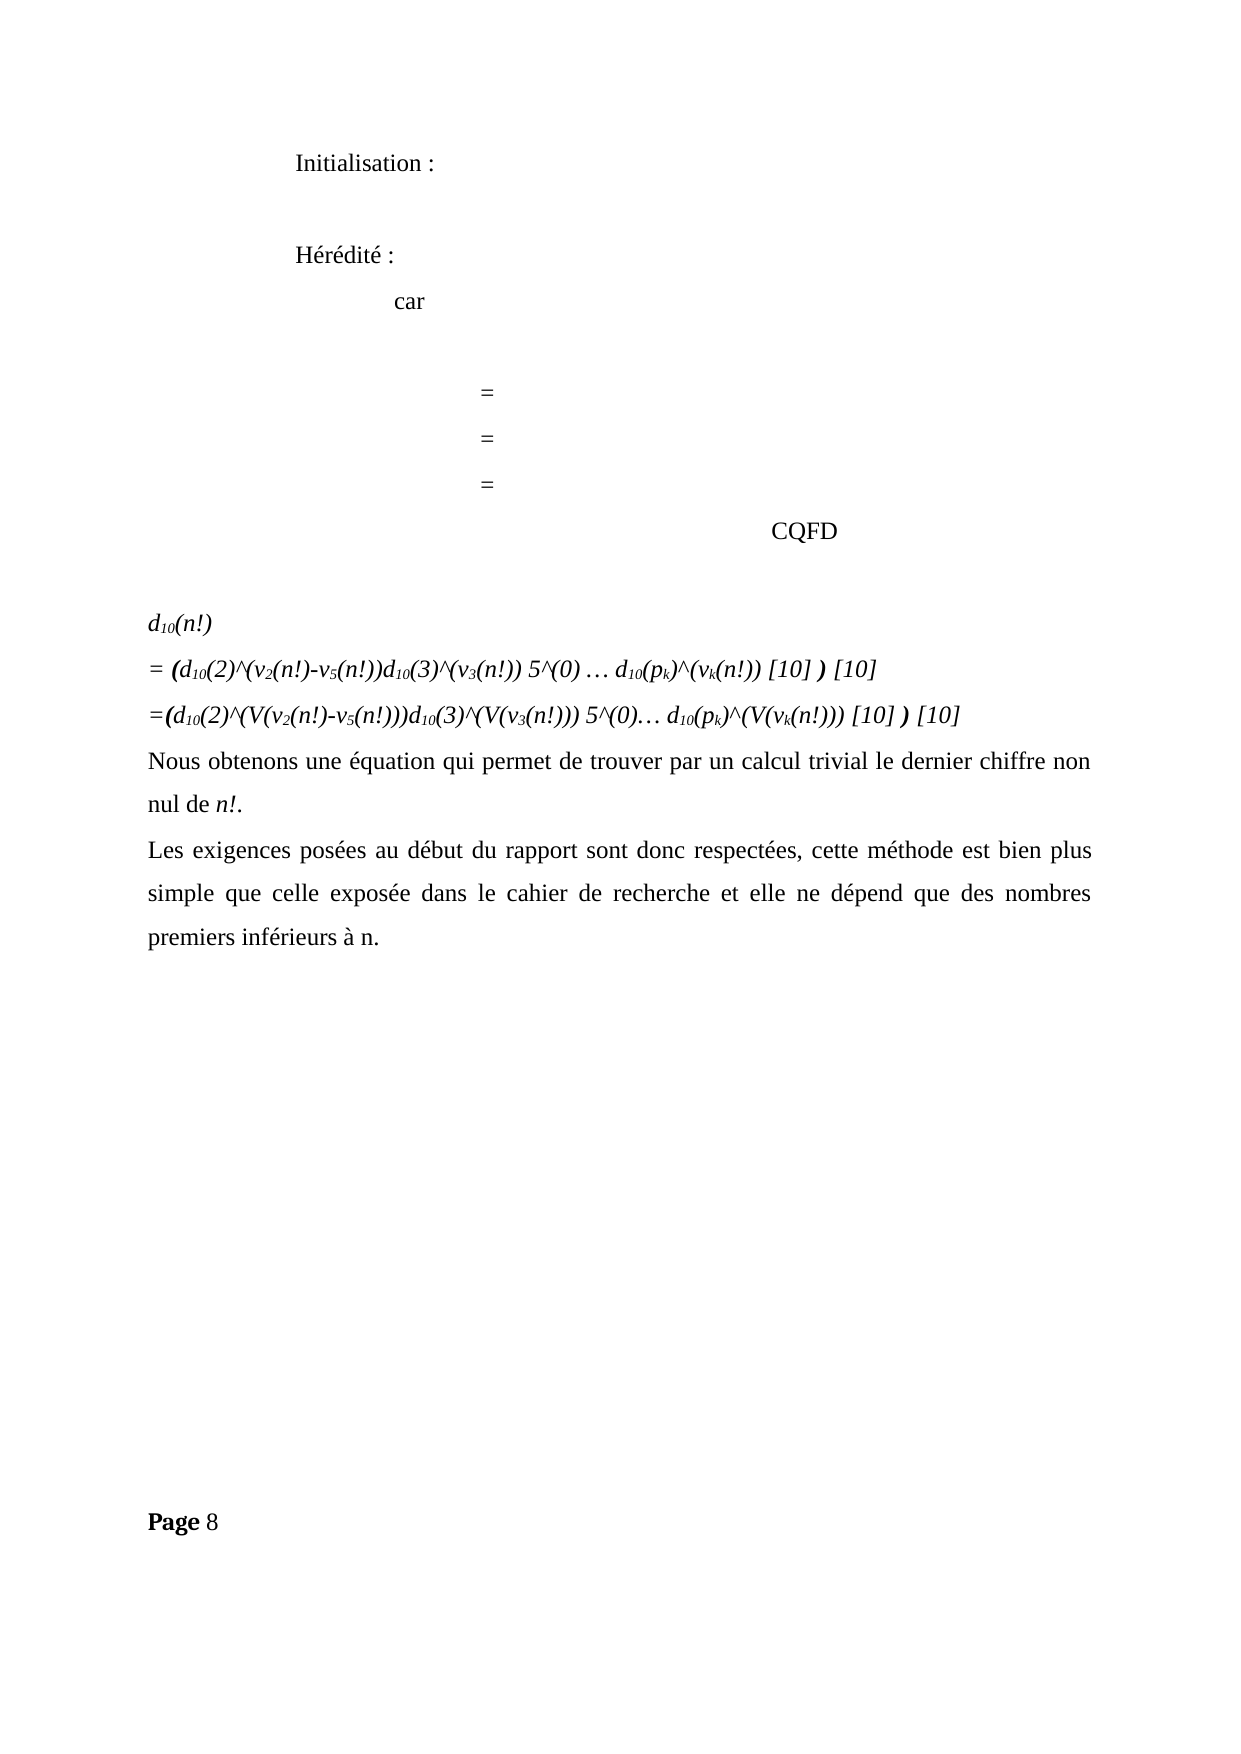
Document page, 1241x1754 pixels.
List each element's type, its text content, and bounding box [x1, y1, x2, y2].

text Les exigences posées au début du rapport sont donc respectées, cette méthode est bien plus simple que celle exposée dans le cahier de recherche et elle ne dépend que des nombres premiers inférieurs à n. [148, 835, 1093, 950]
text = [148, 424, 1093, 453]
text = [148, 470, 1093, 499]
text car [148, 286, 1093, 314]
text = [148, 378, 1093, 407]
text Nous obtenons une équation qui permet de trouver par un calcul trivial le dernier chiffre non nul de n!. [148, 746, 1093, 818]
text Hérédité : [148, 240, 1093, 268]
text =(d10(2)^(V(v2(n!)-v5(n!)))d10(3)^(V(v3(n!))) 5^(0)… d10(pk)^(V(vk(n!))) [10] ) [10] [148, 700, 1093, 729]
text d10(n!) [148, 608, 1093, 637]
text CQFD [148, 516, 1093, 545]
text = (d10(2)^(v2(n!)-v5(n!))d10(3)^(v3(n!)) 5^(0) … d10(pk)^(vk(n!)) [10] ) [10] [148, 654, 1093, 683]
text Initialisation : [148, 148, 1093, 176]
